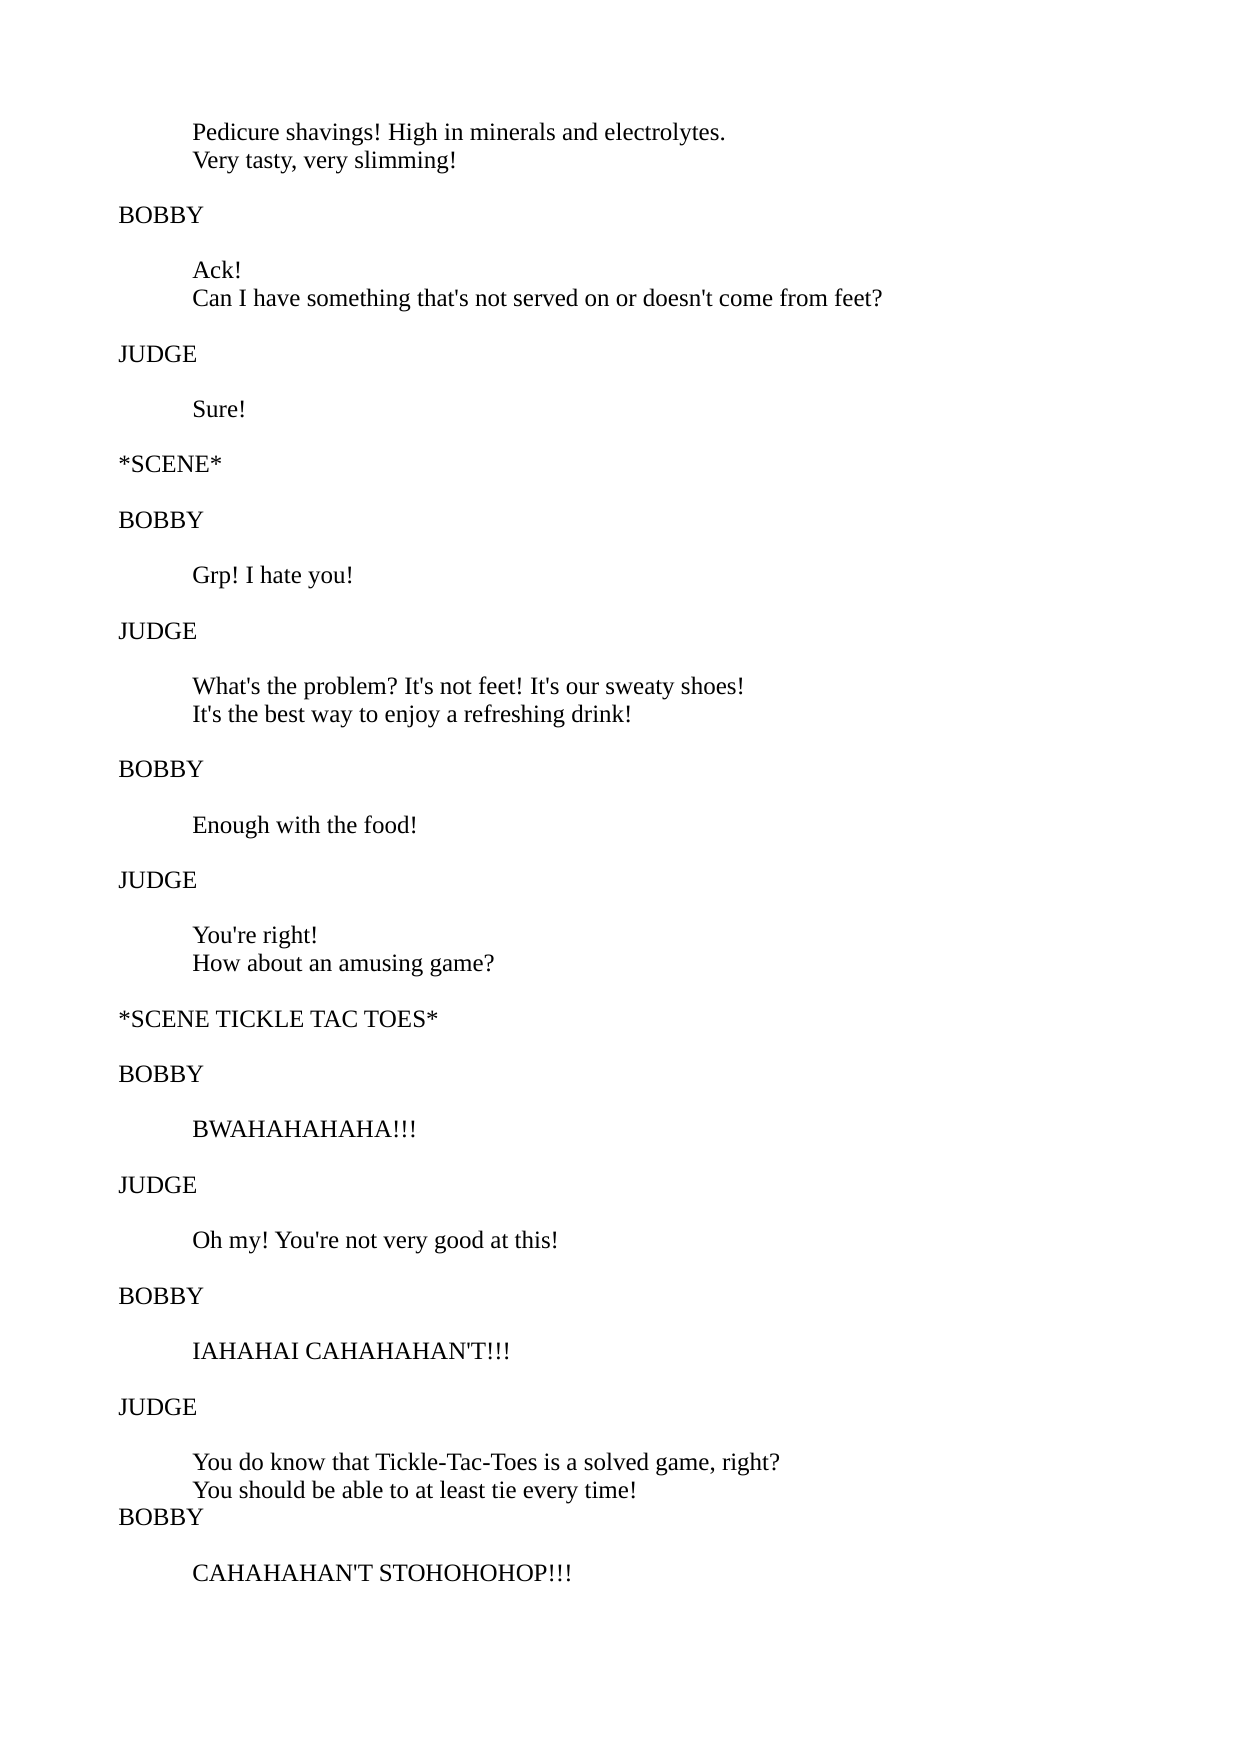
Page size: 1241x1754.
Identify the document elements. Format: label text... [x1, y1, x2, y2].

text Pedicure shavings! High in minerals and electrolytes. [118, 118, 1122, 146]
text Grp! I hate you! [118, 561, 1122, 589]
text JUDGE [118, 340, 1122, 367]
text Can I have something that's not served on or doesn't come from feet? [118, 284, 1122, 312]
text JUDGE [118, 1393, 1122, 1420]
text BWAHAHAHAHA!!! [118, 1116, 1122, 1143]
text You're right! [118, 922, 1122, 949]
text CAHAHAHAN'T STOHOHOHOP!!! [118, 1559, 1122, 1587]
text BOBBY [118, 201, 1122, 229]
text Oh my! You're not very good at this! [118, 1226, 1122, 1254]
text *SCENE TICKLE TAC TOES* [118, 1005, 1122, 1032]
text JUDGE [118, 866, 1122, 894]
text Ack! [118, 257, 1122, 284]
text *SCENE* [118, 451, 1122, 478]
text How about an amusing game? [118, 949, 1122, 977]
text You do know that Tickle-Tac-Toes is a solved game, right? [118, 1448, 1122, 1476]
text JUDGE [118, 617, 1122, 644]
text It's the best way to enjoy a refreshing drink! [118, 700, 1122, 728]
text Enough with the food! [118, 811, 1122, 838]
text You should be able to at least tie every time! [118, 1476, 1122, 1503]
text IAHAHAI CAHAHAHAN'T!!! [118, 1337, 1122, 1365]
text Sure! [118, 395, 1122, 423]
text BOBBY [118, 755, 1122, 783]
text What's the problem? It's not feet! It's our sweaty shoes! [118, 672, 1122, 700]
text BOBBY [118, 1060, 1122, 1088]
text BOBBY [118, 1282, 1122, 1309]
text BOBBY [118, 1503, 1122, 1531]
text JUDGE [118, 1171, 1122, 1199]
text Very tasty, very slimming! [118, 146, 1122, 173]
text BOBBY [118, 506, 1122, 534]
